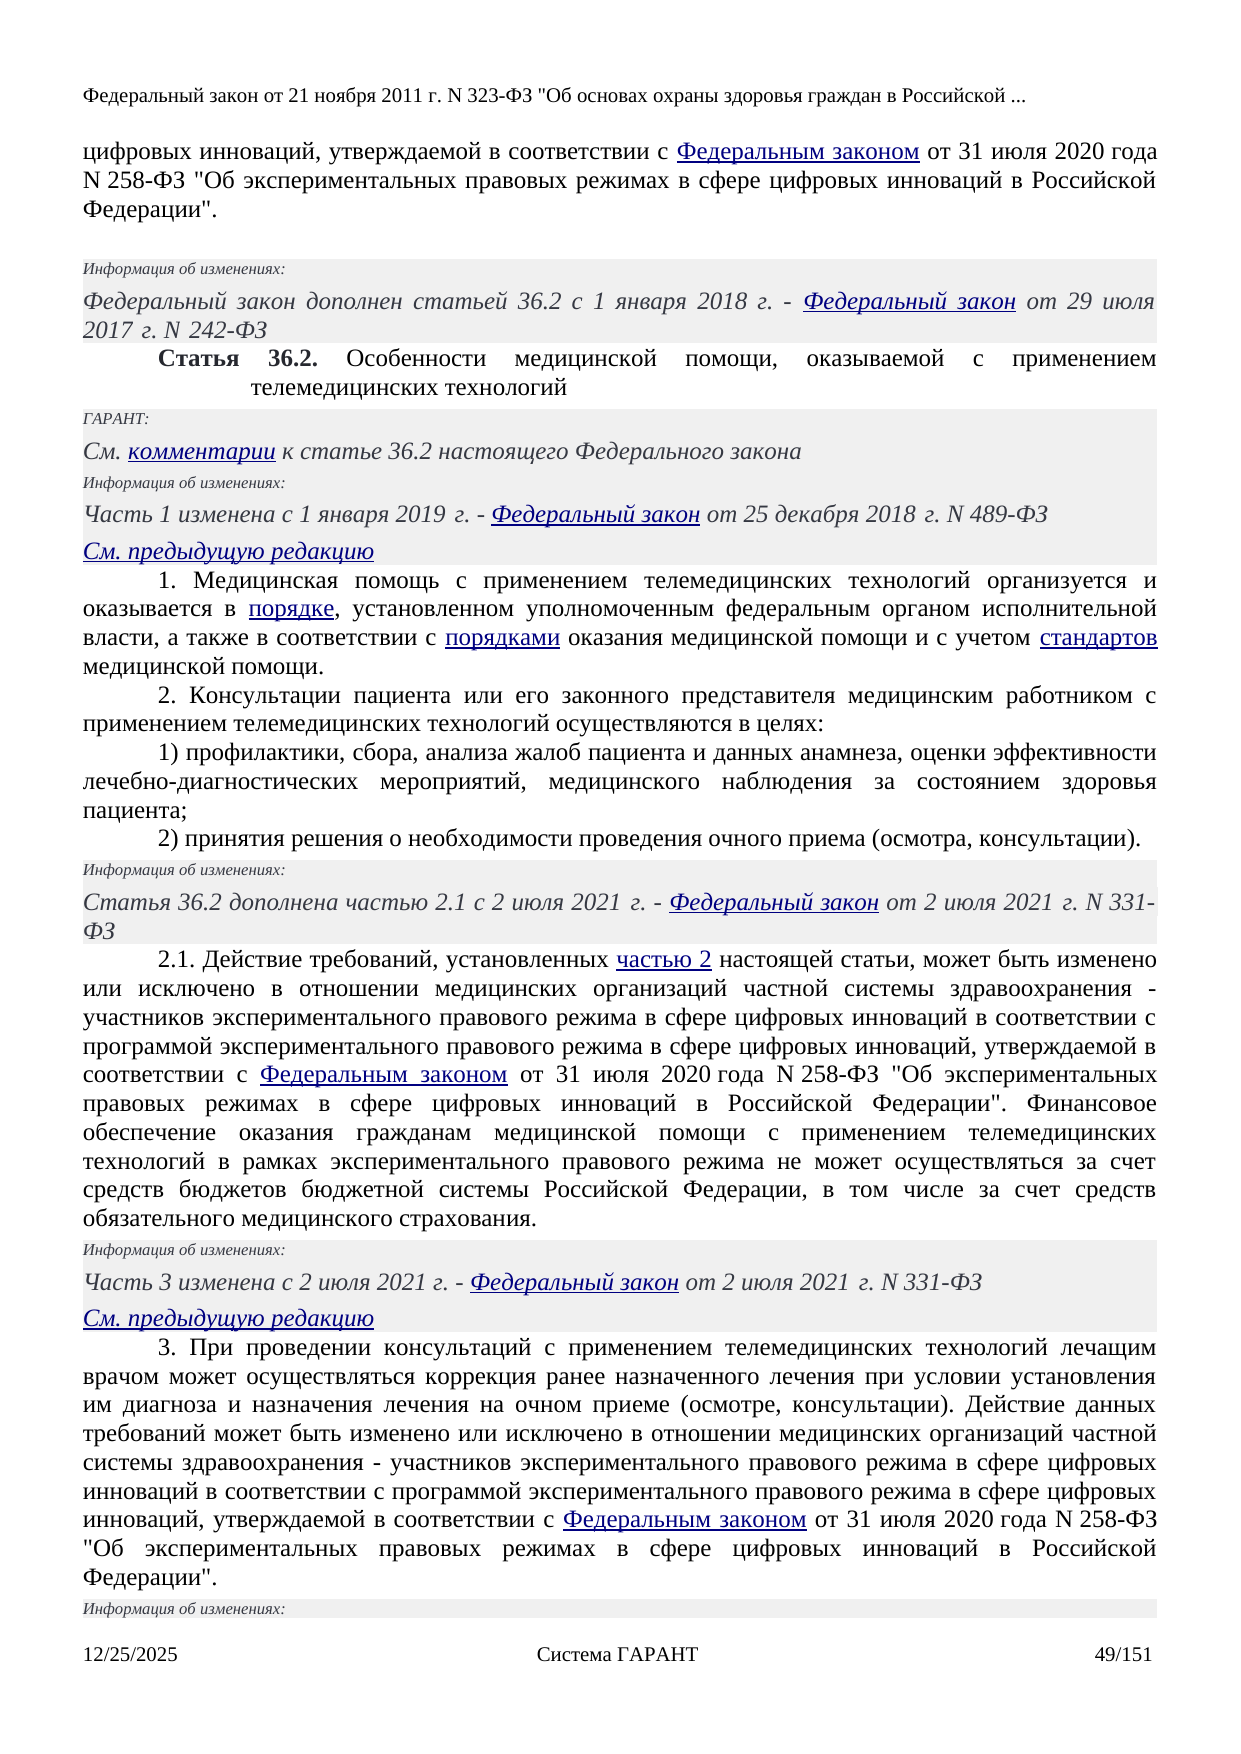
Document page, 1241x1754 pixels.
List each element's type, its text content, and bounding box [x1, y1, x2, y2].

text 2. Консультации пациента или его законного представителя медицинским работником с применением телемедицинских технологий осуществляются в целях: [83, 680, 1157, 737]
text ГАРАНТ: [151, 409, 1157, 428]
text 1. Медицинская помощь с применением телемедицинских технологий организуется и оказывается в порядке, установленном уполномоченным федеральным органом исполнительной власти, а также в соответствии с порядками оказания медицинской помощи и с учетом стандартов медицинской помощи. [83, 565, 1157, 680]
text 2) принятия решения о необходимости проведения очного приема (осмотра, консультации). [83, 823, 1157, 852]
text 1) профилактики, сбора, анализа жалоб пациента и данных анамнеза, оценки эффективности лечебно-диагностических мероприятий, медицинского наблюдения за состоянием здоровья пациента; [83, 737, 1157, 823]
text Часть 3 изменена с 2 июля 2021 г. - Федеральный закон от 2 июля 2021 г. N 331-ФЗ [984, 1267, 1157, 1296]
text Информация об изменениях: [287, 860, 1157, 879]
text цифровых инноваций, утверждаемой в соответствии с Федеральным законом от 31 июля 2020 года N 258-ФЗ "Об экспериментальных правовых режимах в сфере цифровых инноваций в Российской Федерации". [83, 136, 1157, 222]
text Информация об изменениях: [287, 1599, 1157, 1618]
text Статья 36.2 дополнена частью 2.1 с 2 июля 2021 г. - Федеральный закон от 2 июля 2021 г. N 331-ФЗ [118, 916, 1157, 944]
text Информация об изменениях: [287, 1240, 1157, 1259]
text См. предыдущую редакцию [377, 1303, 1157, 1332]
text Информация об изменениях: [83, 472, 1157, 492]
text Информация об изменениях: [287, 259, 1157, 278]
text 2.1. Действие требований, установленных частью 2 настоящей статьи, может быть изменено или исключено в отношении медицинских организаций частной системы здравоохранения - участников экспериментального правового режима в сфере цифровых инноваций в соответствии с программой экспериментального правового режима в сфере цифровых инноваций, утверждаемой в соответствии с Федеральным законом от 31 июля 2020 года N 258-ФЗ "Об экспериментальных правовых режимах в сфере цифровых инноваций в Российской Федерации". Финансовое обеспечение оказания гражданам медицинской помощи с применением телемедицинских технологий в рамках экспериментального правового режима не может осуществляться за счет средств бюджетов бюджетной системы Российской Федерации, в том числе за счет средств обязательного медицинского страхования. [83, 944, 1157, 1232]
text Статья 36.2. Особенности медицинской помощи, оказываемой с применением телемедицинских технологий [158, 343, 1157, 401]
text Часть 1 изменена с 1 января 2019 г. - Федеральный закон от 25 декабря 2018 г. N 489-ФЗ [1050, 499, 1157, 528]
text Федеральный закон дополнен статьей 36.2 с 1 января 2018 г. - Федеральный закон от 29 июля 2017 г. N 242-ФЗ [270, 315, 1157, 343]
text См. комментарии к статье 36.2 настоящего Федерального закона [804, 436, 1157, 464]
text См. предыдущую редакцию [377, 536, 1157, 565]
text 3. При проведении консультаций с применением телемедицинских технологий лечащим врачом может осуществляться коррекция ранее назначенного лечения при условии установления им диагноза и назначения лечения на очном приеме (осмотре, консультации). Действие данных требований может быть изменено или исключено в отношении медицинских организаций частной системы здравоохранения - участников экспериментального правового режима в сфере цифровых инноваций в соответствии с программой экспериментального правового режима в сфере цифровых инноваций, утверждаемой в соответствии с Федеральным законом от 31 июля 2020 года N 258-ФЗ "Об экспериментальных правовых режимах в сфере цифровых инноваций в Российской Федерации". [83, 1332, 1157, 1591]
